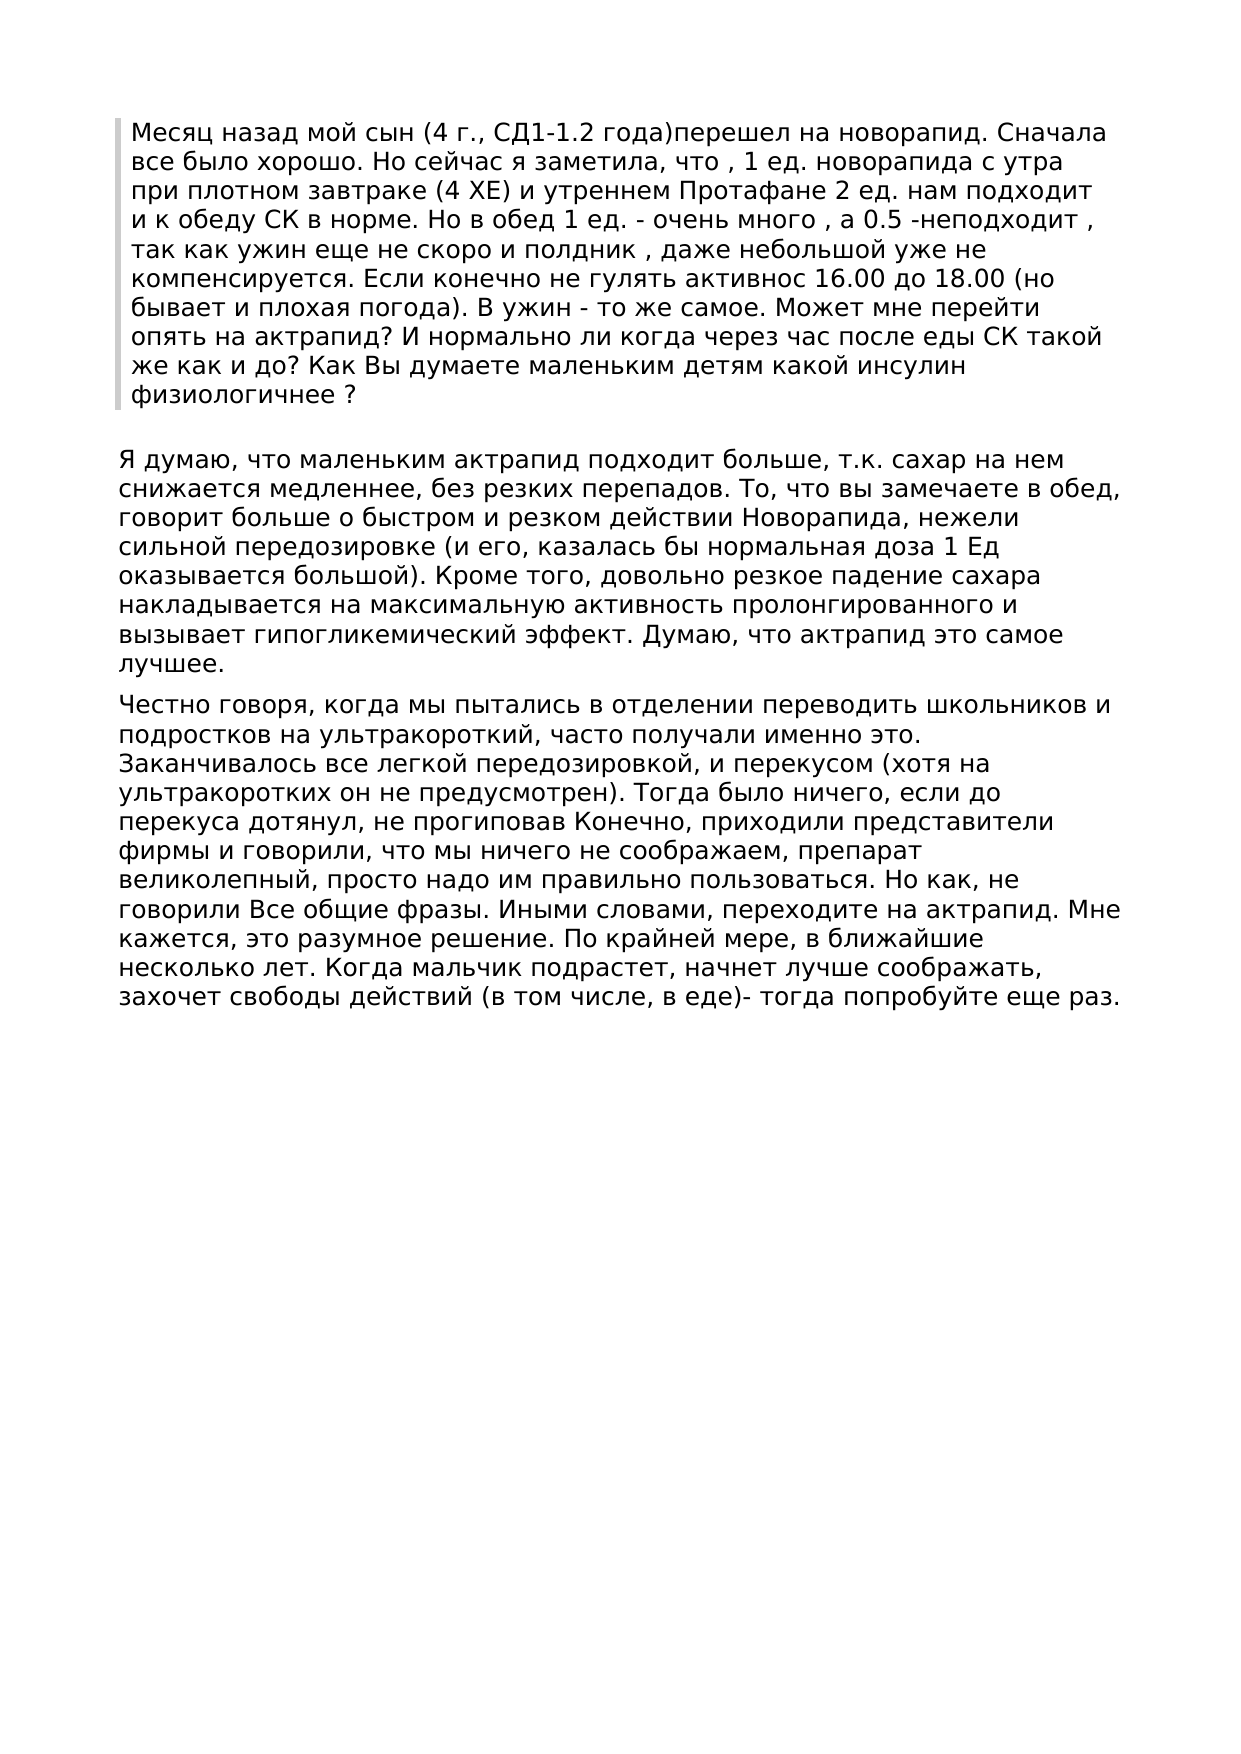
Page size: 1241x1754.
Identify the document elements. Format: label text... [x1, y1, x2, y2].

text Я думаю, что маленьким актрапид подходит больше, т.к. сахар на нем снижается медленнее, без резких перепадов. То, что вы замечаете в обед, говорит больше о быстром и резком действии Новорапида, нежели сильной передозировке (и его, казалась бы нормальная доза 1 Ед оказывается большой). Кроме того, довольно резкое падение сахара накладывается на максимальную активность пролонгированного и вызывает гипогликемический эффект. Думаю, что актрапид это самое лучшее. [118, 445, 1122, 678]
table_header Месяц назад мой сын (4 г., СД1-1.2 года)перешел на новорапид. Сначала все было хорошо. Но сейчас я заметила, что , 1 ед. новорапида с утра при плотном завтраке (4 ХЕ) и утреннем Протафане 2 ед. нам подходит и к обеду СК в норме. Но в обед 1 ед. - очень много , а 0.5 -неподходит , так как ужин еще не скоро и полдник , даже небольшой уже не компенсируется. Если конечно не гулять активнос 16.00 до 18.00 (но бывает и плохая погода). В ужин - то же самое. Может мне перейти опять на актрапид? И нормально ли когда через час после еды СК такой же как и до? Как Вы думаете маленьким детям какой инсулин физиологичнее ? [121, 118, 1122, 410]
text Честно говоря, когда мы пытались в отделении переводить школьников и подростков на ультракороткий, часто получали именно это. Заканчивалось все легкой передозировкой, и перекусом (хотя на ультракоротких он не предусмотрен). Тогда было ничего, если до перекуса дотянул, не прогиповав Конечно, приходили представители фирмы и говорили, что мы ничего не соображаем, препарат великолепный, просто надо им правильно пользоваться. Но как, не говорили Все общие фразы. Иными словами, переходите на актрапид. Мне кажется, это разумное решение. По крайней мере, в ближайшие несколько лет. Когда мальчик подрастет, начнет лучше соображать, захочет свободы действий (в том числе, в еде)- тогда попробуйте еще раз. [118, 691, 1122, 1011]
